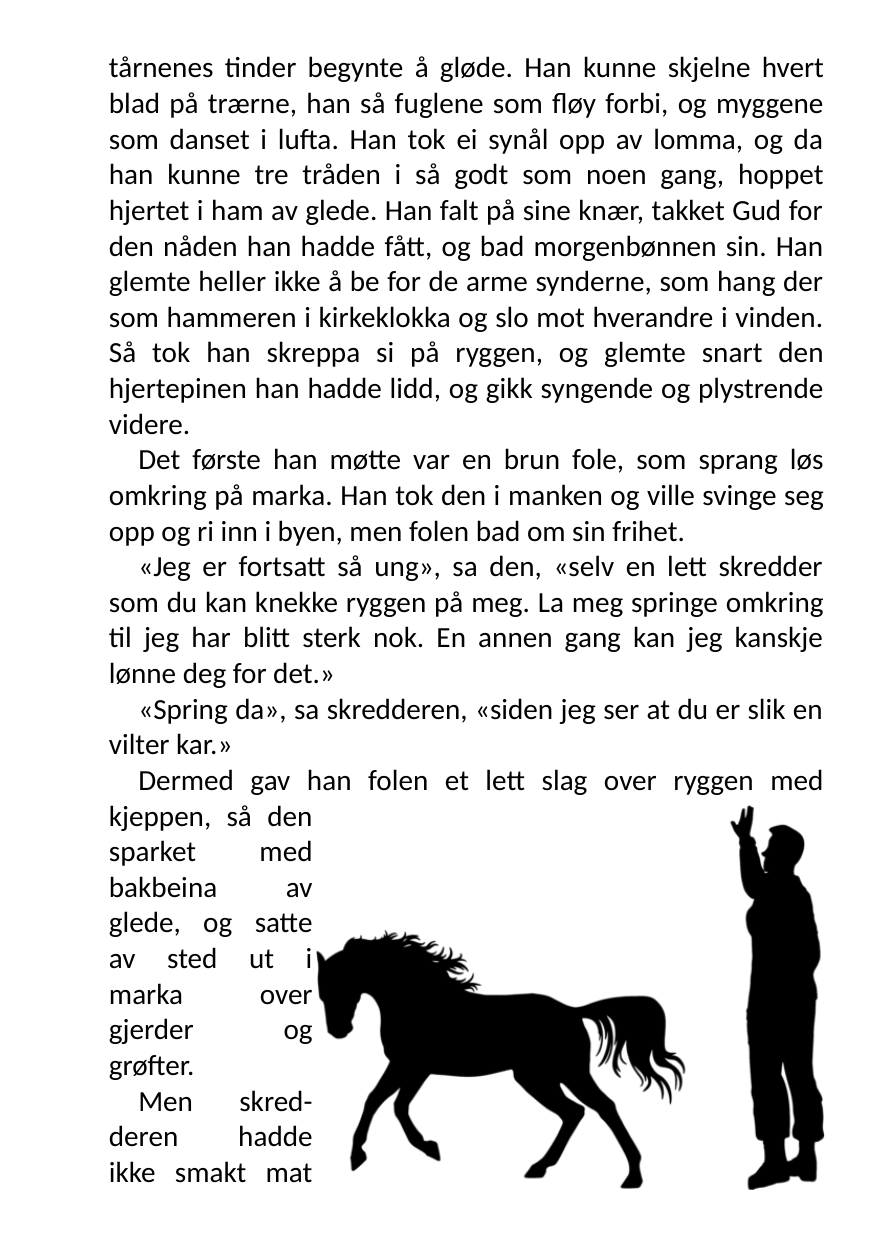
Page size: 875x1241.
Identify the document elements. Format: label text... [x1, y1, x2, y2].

picture [316, 805, 825, 1190]
text Men skred-deren hadde ikke smakt mat [109, 1083, 316, 1189]
text tårnenes tinder begynte å gløde. Han kunne skjelne hvert blad på trærne, han så fuglene som fløy forbi, og myggene som danset i lufta. Han tok ei synål opp av lomma, og da han kunne tre tråden i så godt som noen gang, hoppet hjertet i ham av glede. Han falt på sine knær, takket Gud for den nåden han hadde fått, og bad morgenbønnen sin. Han glemte heller ikke å be for de arme synderne, som hang der som hammeren i kirkeklokka og slo mot hverandre i vinden. Så tok han skreppa si på ryggen, og glemte snart den hjertepinen han hadde lidd, og gikk syngende og plystrende videre. [109, 49, 824, 441]
text «Spring da», sa skredderen, «siden jeg ser at du er slik en vilter kar.» [109, 691, 824, 762]
text Dermed gav han folen et lett slag over ryggen med kjeppen, så den sparket med bakbeina av glede, og satte av sted ut i marka over gjerder og grøfter. [109, 762, 824, 1083]
text Det første han møtte var en brun fole, som sprang løs omkring på marka. Han tok den i manken og ville svinge seg opp og ri inn i byen, men folen bad om sin frihet. [109, 441, 824, 548]
text «Jeg er fortsatt så ung», sa den, «selv en lett skredder som du kan knekke ryggen på meg. La meg springe omkring til jeg har blitt sterk nok. En annen gang kan jeg kanskje lønne deg for det.» [109, 548, 824, 691]
